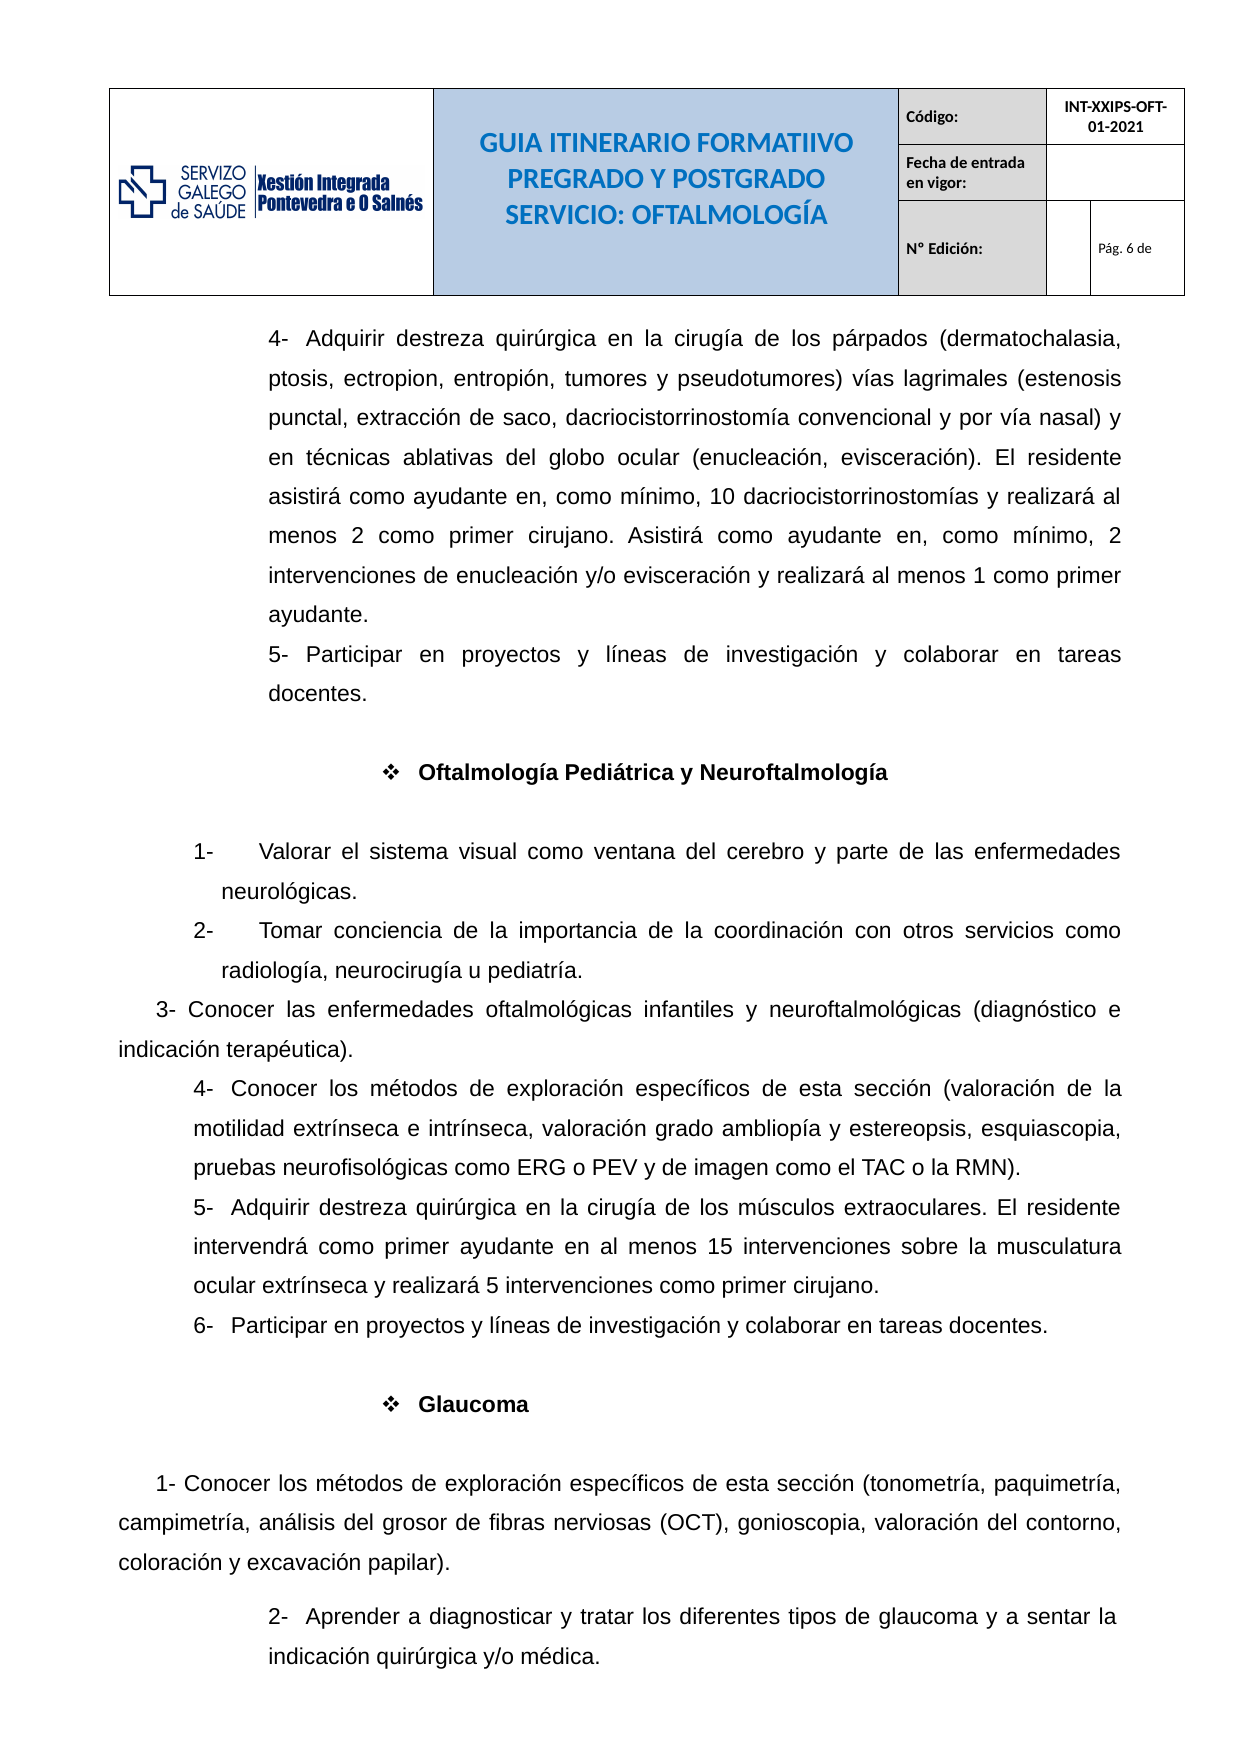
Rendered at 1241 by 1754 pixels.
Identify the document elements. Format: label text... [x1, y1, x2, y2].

list Participar en proyectos y líneas de investigación y colaborar en tareas docentes. [231, 641, 1122, 707]
list Oftalmología Pediátrica y Neuroftalmología [381, 759, 1122, 786]
list Valorar el sistema visual como ventana del cerebro y parte de las enfermedades neurológicas. [156, 838, 1122, 904]
list Tomar conciencia de la importancia de la coordinación con otros servicios como radiología, neurocirugía u pediatría. [156, 917, 1122, 983]
list Glaucoma [381, 1391, 1122, 1417]
list Conocer los métodos de exploración específicos de esta sección (valoración de la motilidad extrínseca e intrínseca, valoración grado ambliopía y estereopsis, esquiascopia, pruebas neurofisológicas como ERG o PEV y de imagen como el TAC o la RMN). [156, 1075, 1122, 1180]
text 3- Conocer las enfermedades oftalmológicas infantiles y neuroftalmológicas (diagnóstico e indicación terapéutica). [118, 996, 1122, 1062]
list Participar en proyectos y líneas de investigación y colaborar en tareas docentes. [156, 1312, 1122, 1338]
list Adquirir destreza quirúrgica en la cirugía de los músculos extraoculares. El residente intervendrá como primer ayudante en al menos 15 intervenciones sobre la musculatura ocular extrínseca y realizará 5 intervenciones como primer cirujano. [156, 1193, 1122, 1299]
text 1- Conocer los métodos de exploración específicos de esta sección (tonometría, paquimetría, campimetría, análisis del grosor de fibras nerviosas (OCT), gonioscopia, valoración del contorno, coloración y excavación papilar). [118, 1470, 1122, 1575]
list Aprender a diagnosticar y tratar los diferentes tipos de glaucoma y a sentar la indicación quirúrgica y/o médica. [231, 1603, 1117, 1669]
picture [118, 165, 425, 219]
list Adquirir destreza quirúrgica en la cirugía de los párpados (dermatochalasia, ptosis, ectropion, entropión, tumores y pseudotumores) vías lagrimales (estenosis punctal, extracción de saco, dacriocistorrinostomía convencional y por vía nasal) y en técnicas ablativas del globo ocular (enucleación, evisceración). El residente asistirá como ayudante en, como mínimo, 10 dacriocistorrinostomías y realizará al menos 2 como primer cirujano. Asistirá como ayudante en, como mínimo, 2 intervenciones de enucleación y/o evisceración y realizará al menos 1 como primer ayudante. [231, 325, 1122, 628]
